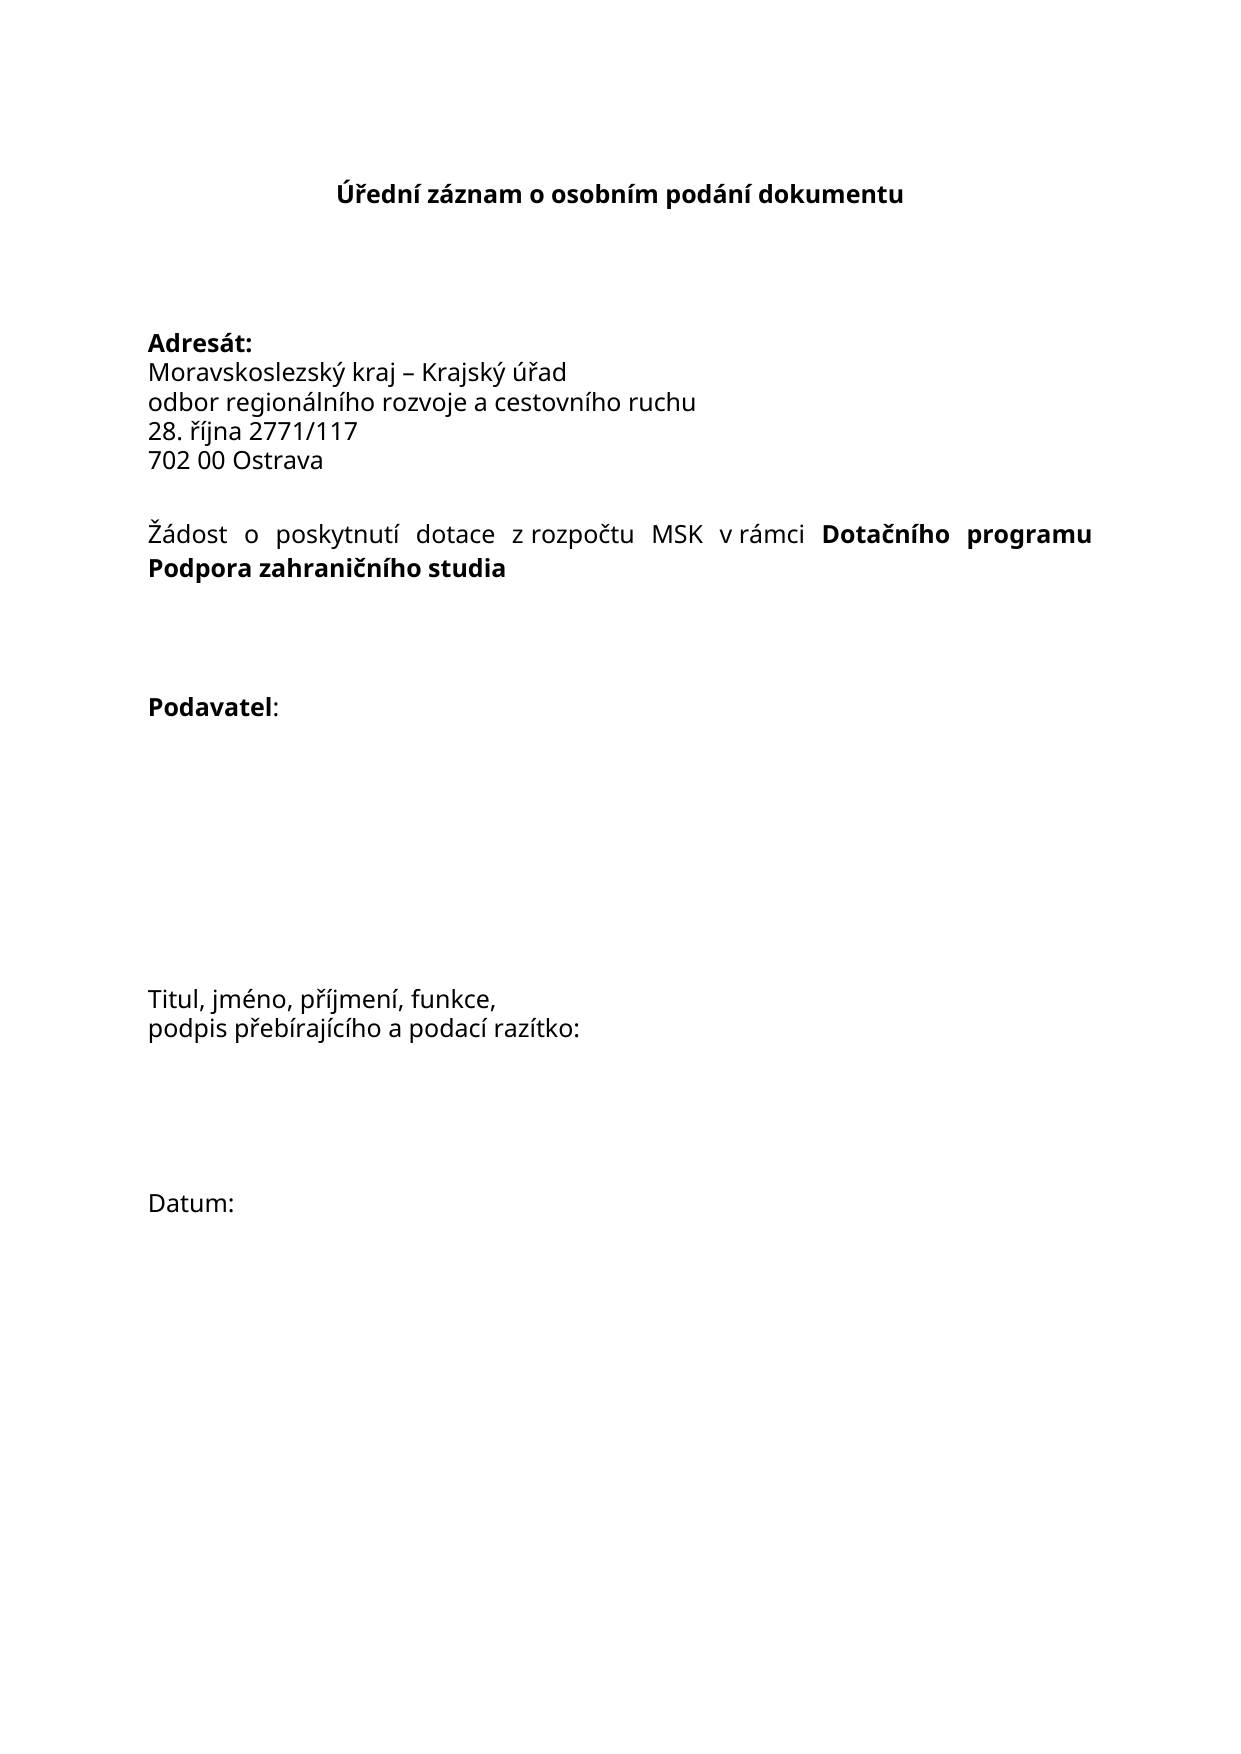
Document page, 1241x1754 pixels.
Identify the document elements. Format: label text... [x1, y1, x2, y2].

text 28. října 2771/117 [148, 417, 1093, 446]
text podpis přebírajícího a podací razítko: [148, 1014, 1093, 1043]
text odbor regionálního rozvoje a cestovního ruchu [148, 388, 1093, 417]
text Žádost o poskytnutí dotace z rozpočtu MSK v rámci Dotačního programu Podpora zahraničního studia [148, 517, 1093, 585]
text Moravskoslezský kraj – Krajský úřad [148, 358, 1093, 388]
text 702 00 Ostrava [148, 446, 1093, 475]
text Datum: [148, 1189, 1093, 1218]
text Titul, jméno, příjmení, funkce, [148, 985, 1093, 1014]
text Podavatel: [148, 693, 1093, 722]
subtitle Úřední záznam o osobním podání dokumentu [148, 177, 1093, 211]
text Adresát: [148, 329, 1093, 358]
